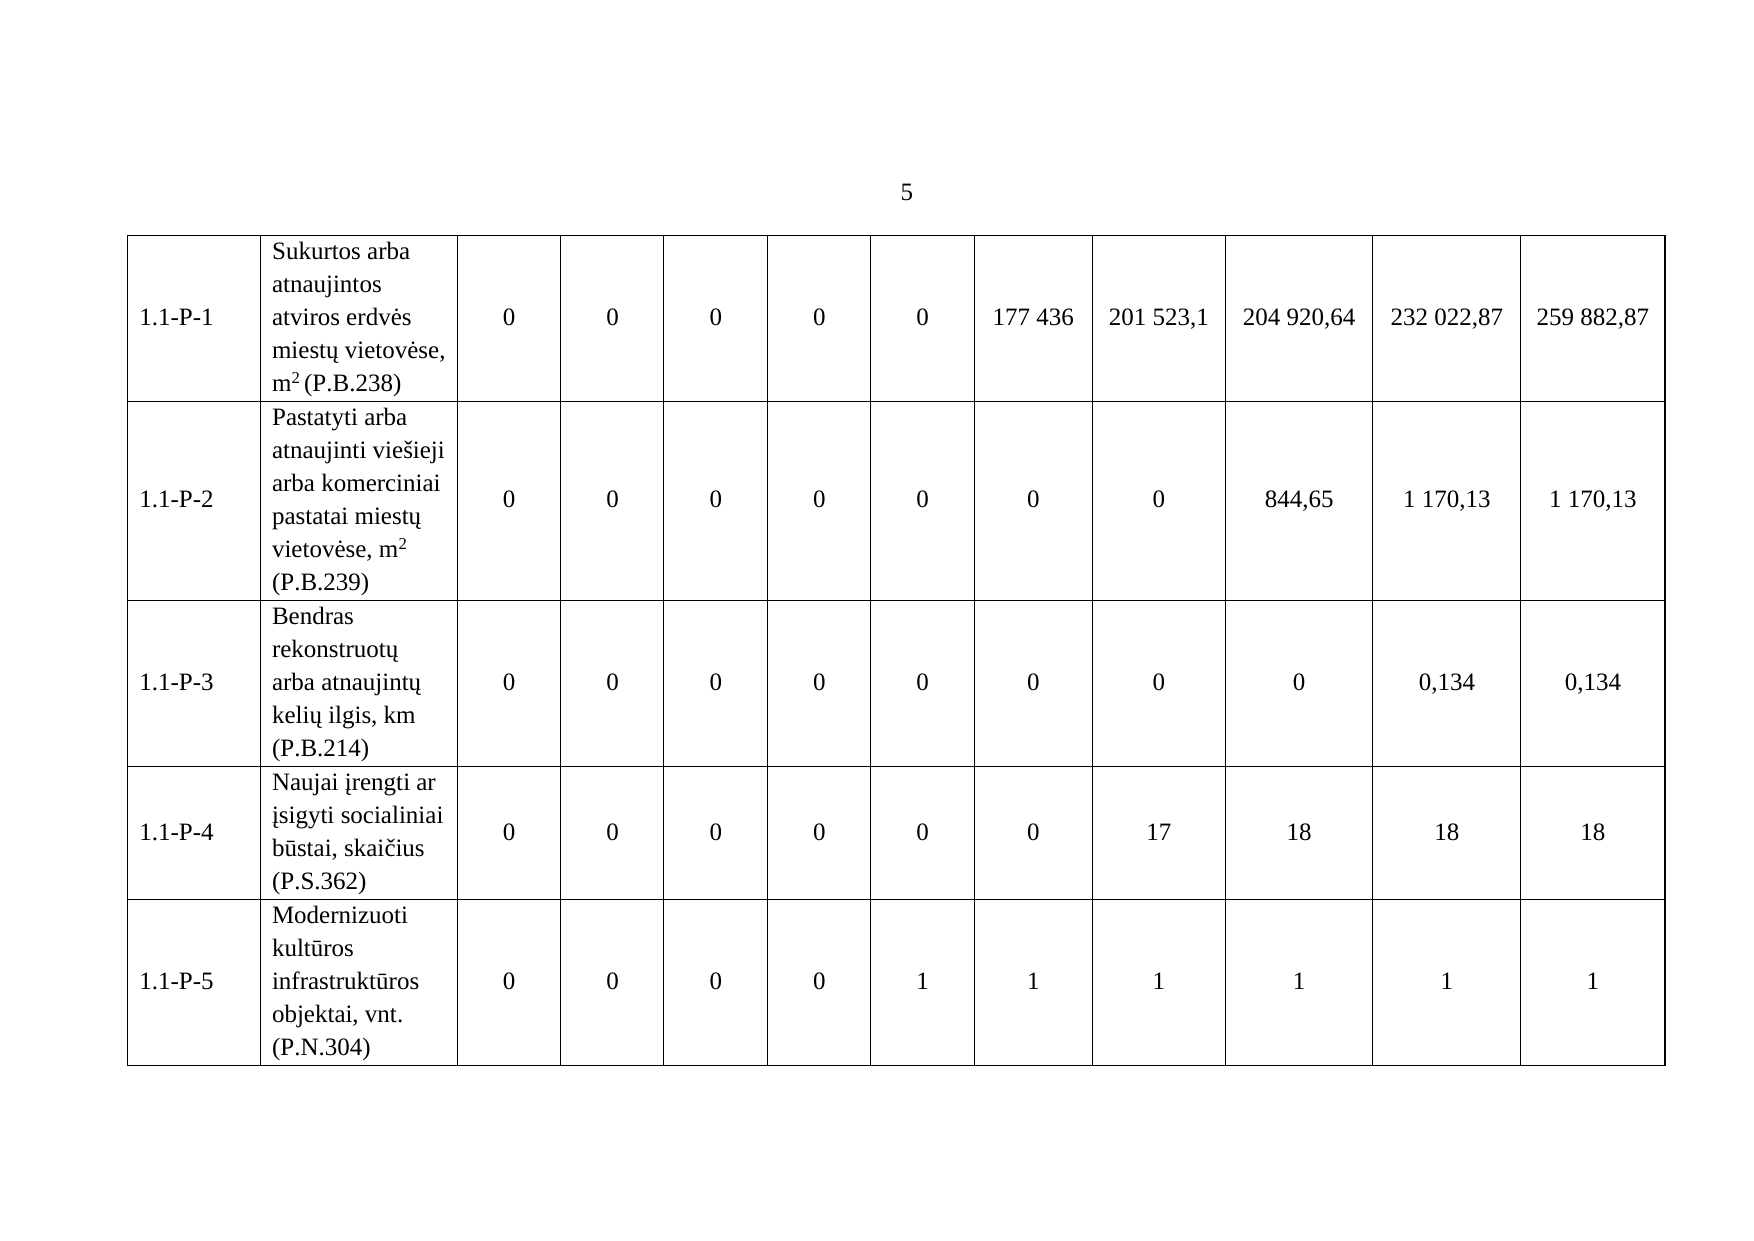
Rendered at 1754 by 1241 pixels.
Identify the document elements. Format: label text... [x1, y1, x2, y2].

table_cell 0 [975, 601, 1092, 766]
table_cell 0 [975, 767, 1092, 899]
table_cell 1 [1226, 900, 1372, 1065]
table_cell 0 [768, 767, 870, 899]
table_cell [1666, 899, 1699, 1065]
table_cell 18 [1521, 767, 1664, 899]
table_cell 0 [1093, 402, 1225, 600]
table_cell [1666, 235, 1699, 401]
table_cell Naujai įrengti ar įsigyti socialiniai būstai, skaičius (P.S.362) [261, 767, 457, 899]
table_cell 259 882,87 [1521, 236, 1664, 401]
table_cell 0 [561, 236, 663, 401]
table_cell 0 [768, 601, 870, 766]
table_cell 204 920,64 [1226, 236, 1372, 401]
table_cell 232 022,87 [1373, 236, 1520, 401]
table_cell 0 [871, 236, 974, 401]
table_cell 201 523,1 [1093, 236, 1225, 401]
table_cell Modernizuoti kultūros infrastruktūros objektai, vnt. (P.N.304) [261, 900, 457, 1065]
table_cell 0 [871, 402, 974, 600]
table_cell 1 170,13 [1521, 402, 1664, 600]
table_cell 844,65 [1226, 402, 1372, 600]
table_cell 0 [458, 236, 560, 401]
table_cell 1.1-P-4 [128, 767, 260, 899]
table_cell 0 [871, 601, 974, 766]
table_cell 0 [1226, 601, 1372, 766]
table_cell 1 [975, 900, 1092, 1065]
table_cell Bendras rekonstruotų arba atnaujintų kelių ilgis, km (P.B.214) [261, 601, 457, 766]
table_cell 0 [768, 900, 870, 1065]
table_cell [1666, 766, 1699, 899]
table_cell 0 [975, 402, 1092, 600]
table_cell 1 [871, 900, 974, 1065]
table_cell 0 [458, 767, 560, 899]
table_cell 1.1-P-5 [128, 900, 260, 1065]
table_cell 1.1-P-2 [128, 402, 260, 600]
table_cell [1666, 600, 1699, 766]
table_cell 1.1-P-3 [128, 601, 260, 766]
table_cell 1.1-P-1 [128, 236, 260, 401]
table_cell 1 170,13 [1373, 402, 1520, 600]
table_cell 0 [768, 402, 870, 600]
table_cell [1666, 401, 1699, 600]
table_cell 18 [1226, 767, 1372, 899]
table_cell 0 [664, 767, 767, 899]
table_cell 1 [1373, 900, 1520, 1065]
table_cell Pastatyti arba atnaujinti viešieji arba komerciniai pastatai miestų vietovėse, m2 (P.B.239) [261, 402, 457, 600]
table_cell 0 [871, 767, 974, 899]
table_cell 0 [561, 601, 663, 766]
table_cell 18 [1373, 767, 1520, 899]
table_cell Sukurtos arba atnaujintos atviros erdvės miestų vietovėse, m2 (P.B.238) [261, 236, 457, 401]
table_cell 0 [1093, 601, 1225, 766]
table_cell 0 [458, 601, 560, 766]
table_cell 0 [458, 900, 560, 1065]
table_cell 0 [768, 236, 870, 401]
table_cell 0 [664, 601, 767, 766]
table_cell 0 [458, 402, 560, 600]
table_cell 0 [664, 402, 767, 600]
table_cell 17 [1093, 767, 1225, 899]
table_cell 1 [1521, 900, 1664, 1065]
table_cell 177 436 [975, 236, 1092, 401]
table_cell 0 [561, 767, 663, 899]
table_cell 0,134 [1521, 601, 1664, 766]
table_cell 0 [664, 236, 767, 401]
table_cell 1 [1093, 900, 1225, 1065]
table_cell 0 [561, 402, 663, 600]
table_cell 0 [561, 900, 663, 1065]
table_cell 0 [664, 900, 767, 1065]
table_cell 0,134 [1373, 601, 1520, 766]
